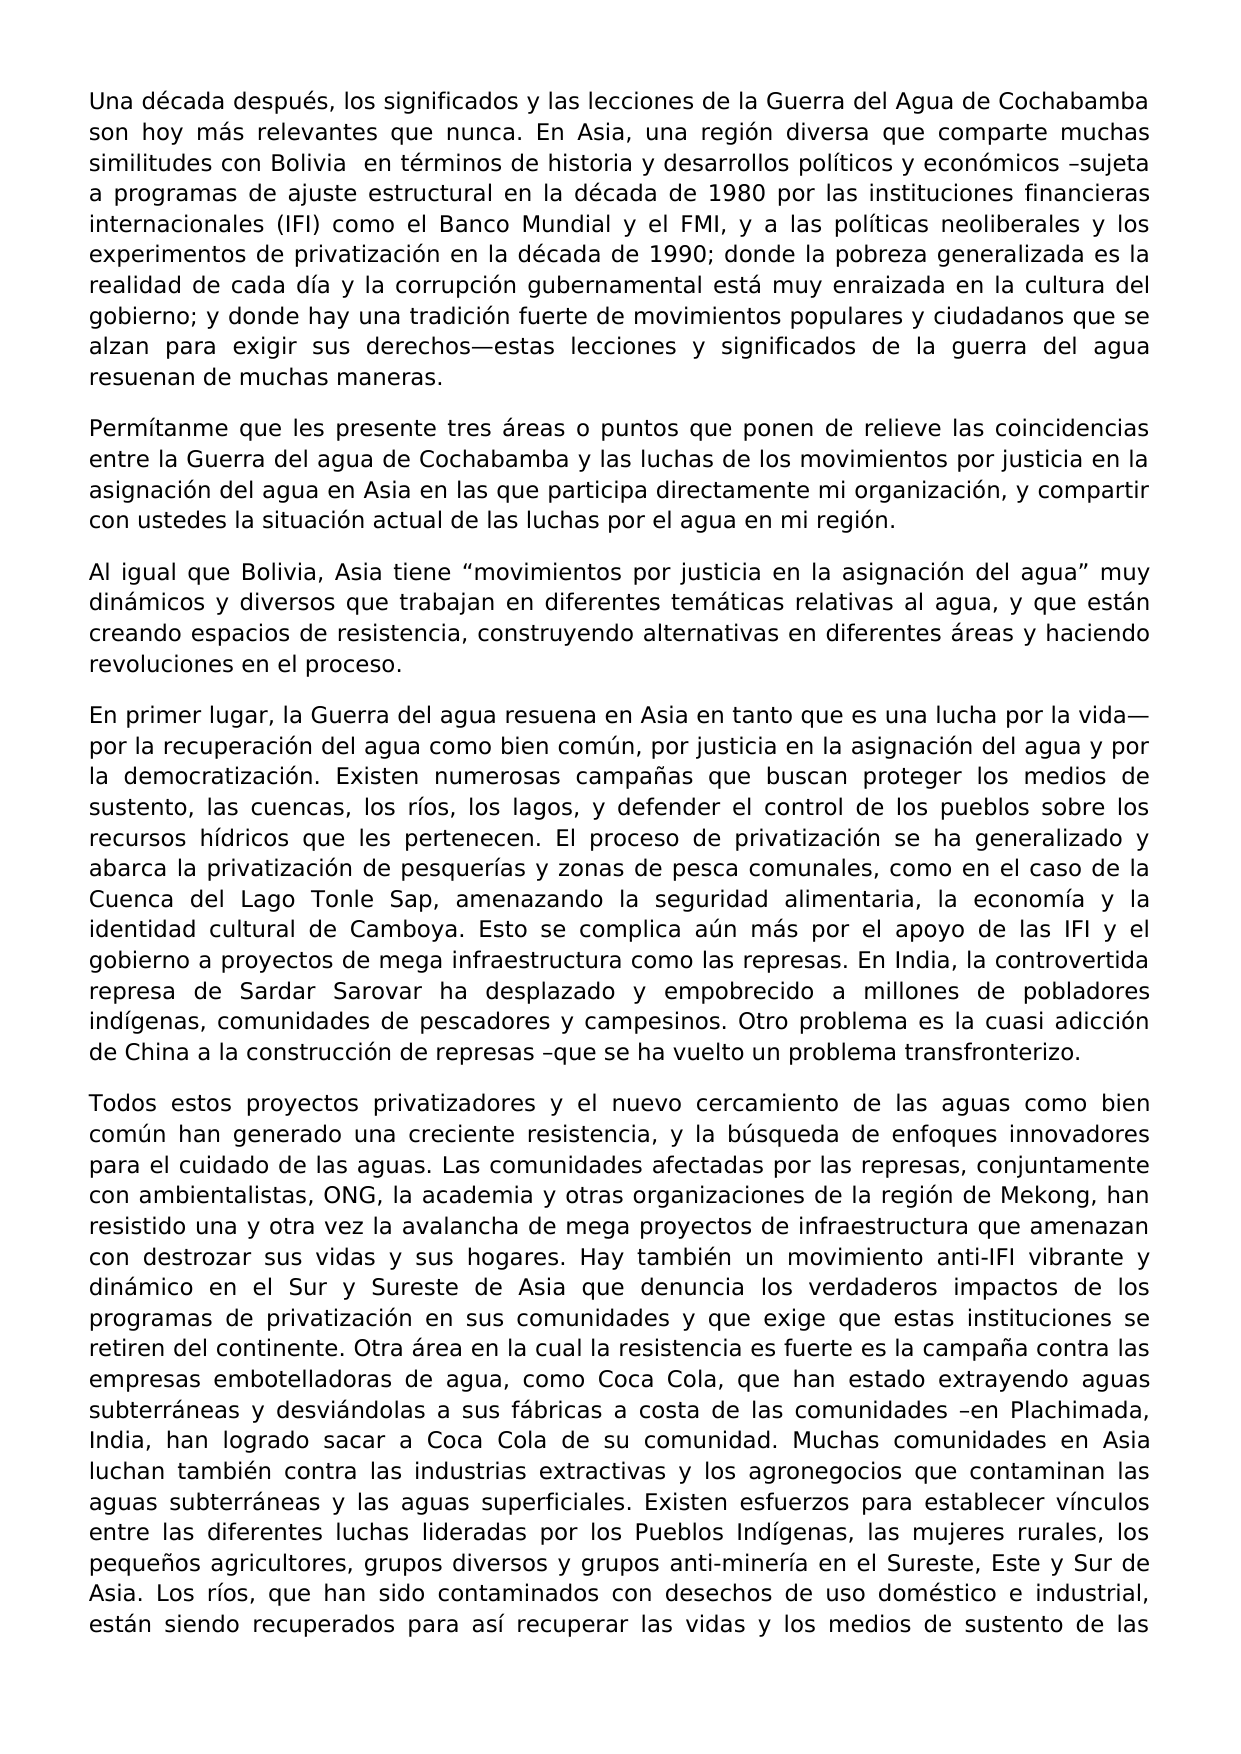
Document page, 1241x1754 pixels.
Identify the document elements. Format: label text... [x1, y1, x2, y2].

text Permítanme que les presente tres áreas o puntos que ponen de relieve las coincidencias entre la Guerra del agua de Cochabamba y las luchas de los movimientos por justicia en la asignación del agua en Asia en las que participa directamente mi organización, y compartir con ustedes la situación actual de las luchas por el agua en mi región. [88, 416, 1152, 534]
text Una década después, los significados y las lecciones de la Guerra del Agua de Cochabamba son hoy más relevantes que nunca. En Asia, una región diversa que comparte muchas similitudes con Bolivia en términos de historia y desarrollos políticos y económicos –sujeta a programas de ajuste estructural en la década de 1980 por las instituciones financieras internacionales (IFI) como el Banco Mundial y el FMI, y a las políticas neoliberales y los experimentos de privatización en la década de 1990; donde la pobreza generalizada es la realidad de cada día y la corrupción gubernamental está muy enraizada en la cultura del gobierno; y donde hay una tradición fuerte de movimientos populares y ciudadanos que se alzan para exigir sus derechos—estas lecciones y significados de la guerra del agua resuenan de muchas maneras. [88, 88, 1152, 391]
text En primer lugar, la Guerra del agua resuena en Asia en tanto que es una lucha por la vida—por la recuperación del agua como bien común, por justicia en la asignación del agua y por la democratización. Existen numerosas campañas que buscan proteger los medios de sustento, las cuencas, los ríos, los lagos, y defender el control de los pueblos sobre los recursos hídricos que les pertenecen. El proceso de privatización se ha generalizado y abarca la privatización de pesquerías y zonas de pesca comunales, como en el caso de la Cuenca del Lago Tonle Sap, amenazando la seguridad alimentaria, la economía y la identidad cultural de Camboya. Esto se complica aún más por el apoyo de las IFI y el gobierno a proyectos de mega infraestructura como las represas. En India, la controvertida represa de Sardar Sarovar ha desplazado y empobrecido a millones de pobladores indígenas, comunidades de pescadores y campesinos. Otro problema es la cuasi adicción de China a la construcción de represas –que se ha vuelto un problema transfronterizo. [88, 702, 1152, 1066]
text Todos estos proyectos privatizadores y el nuevo cercamiento de las aguas como bien común han generado una creciente resistencia, y la búsqueda de enfoques innovadores para el cuidado de las aguas. Las comunidades afectadas por las represas, conjuntamente con ambientalistas, ONG, la academia y otras organizaciones de la región de Mekong, han resistido una y otra vez la avalancha de mega proyectos de infraestructura que amenazan con destrozar sus vidas y sus hogares. Hay también un movimiento anti-IFI vibrante y dinámico en el Sur y Sureste de Asia que denuncia los verdaderos impactos de los programas de privatización en sus comunidades y que exige que estas instituciones se retiren del continente. Otra área en la cual la resistencia es fuerte es la campaña contra las empresas embotelladoras de agua, como Coca Cola, que han estado extrayendo aguas subterráneas y desviándolas a sus fábricas a costa de las comunidades –en Plachimada, India, han logrado sacar a Coca Cola de su comunidad. Muchas comunidades en Asia luchan también contra las industrias extractivas y los agronegocios que contaminan las aguas subterráneas y las aguas superficiales. Existen esfuerzos para establecer vínculos entre las diferentes luchas lideradas por los Pueblos Indígenas, las mujeres rurales, los pequeños agricultores, grupos diversos y grupos anti-minería en el Sureste, Este y Sur de Asia. Los ríos, que han sido contaminados con desechos de uso doméstico e industrial, están siendo recuperados para así recuperar las vidas y los medios de sustento de las [88, 1091, 1152, 1638]
text Al igual que Bolivia, Asia tiene “movimientos por justicia en la asignación del agua” muy dinámicos y diversos que trabajan en diferentes temáticas relativas al agua, y que están creando espacios de resistencia, construyendo alternativas en diferentes áreas y haciendo revoluciones en el proceso. [88, 559, 1152, 677]
